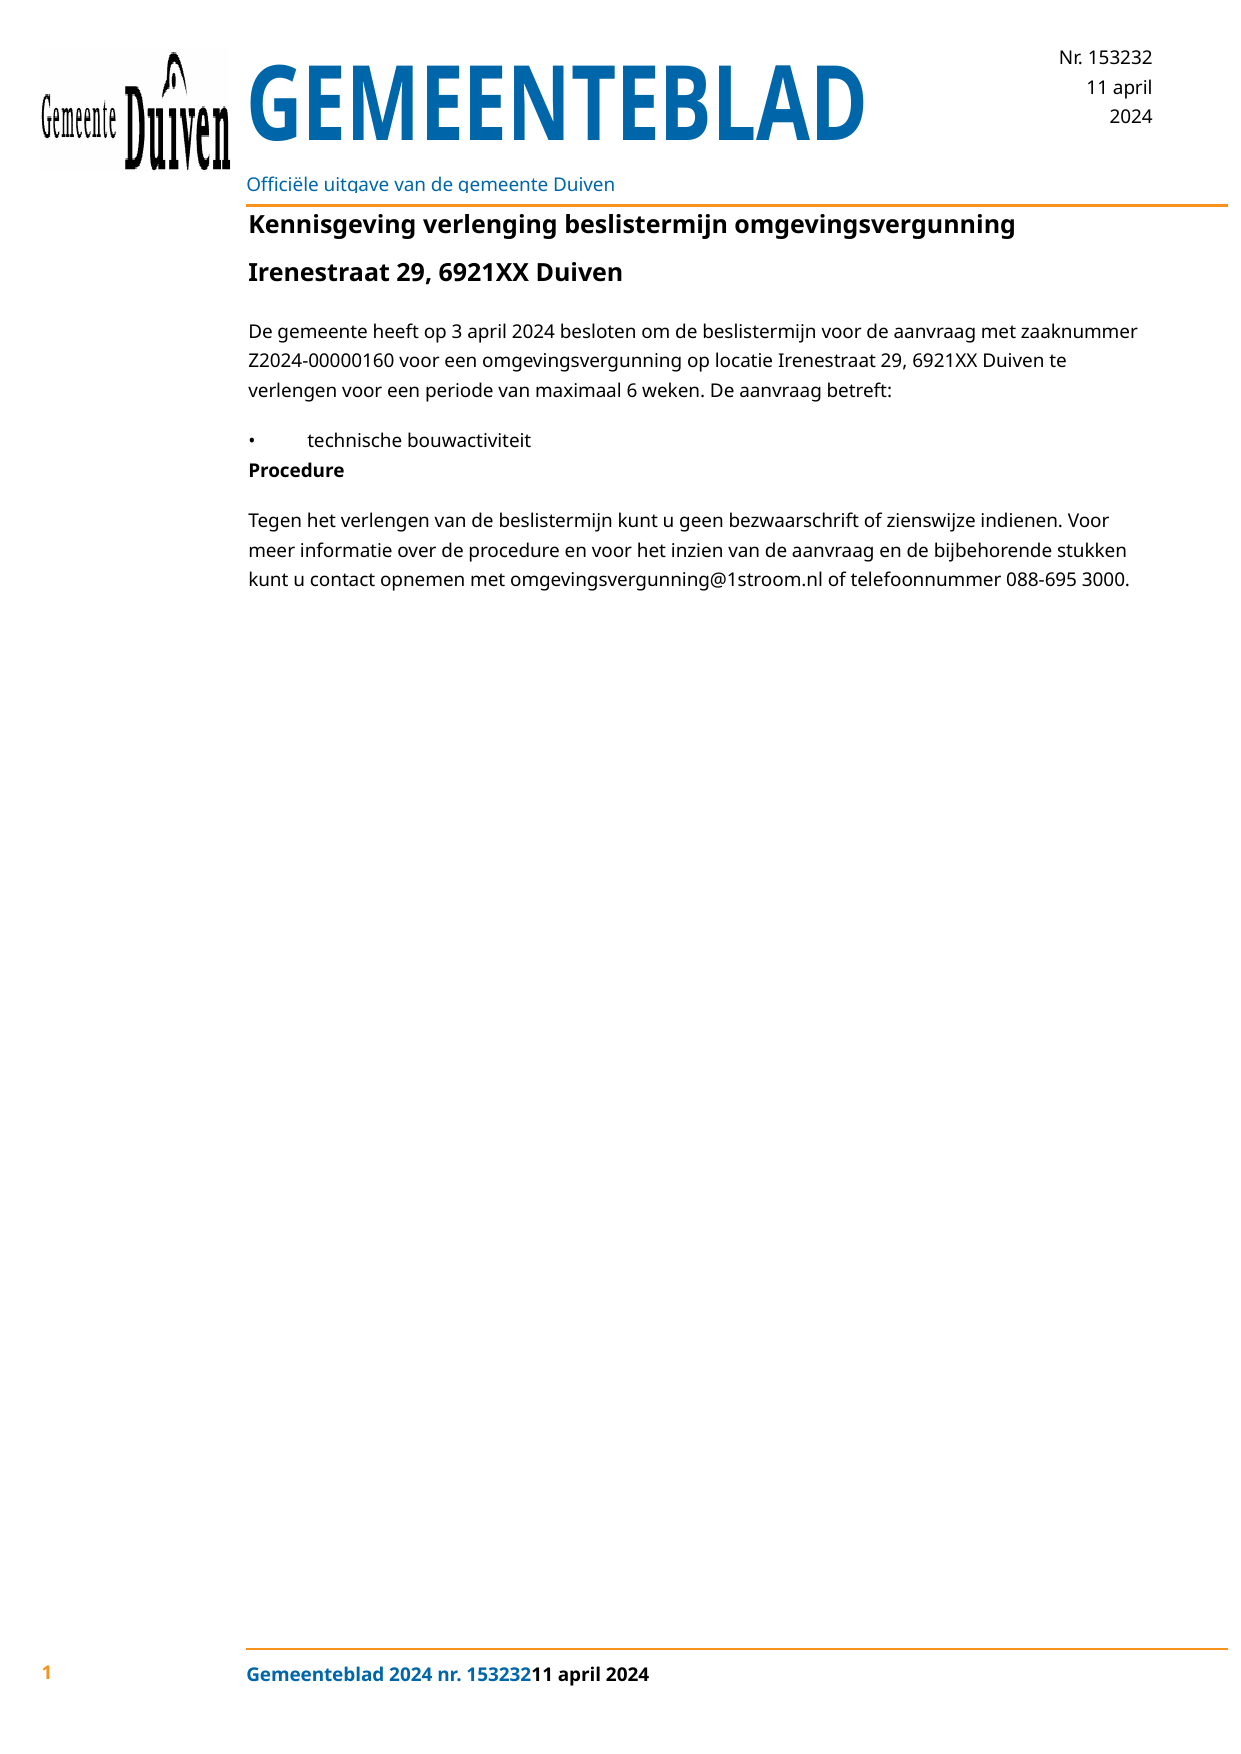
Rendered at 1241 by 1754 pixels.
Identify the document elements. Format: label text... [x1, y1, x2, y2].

text Procedure [248, 457, 1152, 483]
picture [41, 47, 231, 172]
text De gemeente heeft op 3 april 2024 besloten om de beslistermijn voor de aanvraag met zaaknummer Z2024-00000160 voor een omgevingsvergunning op locatie Irenestraat 29, 6921XX Duiven te verlengen voor een periode van maximaal 6 weken. De aanvraag betreft: [248, 318, 1152, 403]
text Kennisgeving verlenging beslistermijn omgevingsvergunning Irenestraat 29, 6921XX Duiven [248, 207, 1152, 288]
list technische bouwactiviteit [248, 427, 1152, 453]
text Tegen het verlengen van de beslistermijn kunt u geen bezwaarschrift of zienswijze indienen. Voor meer informatie over de procedure en voor het inzien van de aanvraag en de bijbehorende stukken kunt u contact opnemen met omgevingsvergunning@1stroom.nl of telefoonnummer 088-695 3000. [248, 507, 1152, 592]
